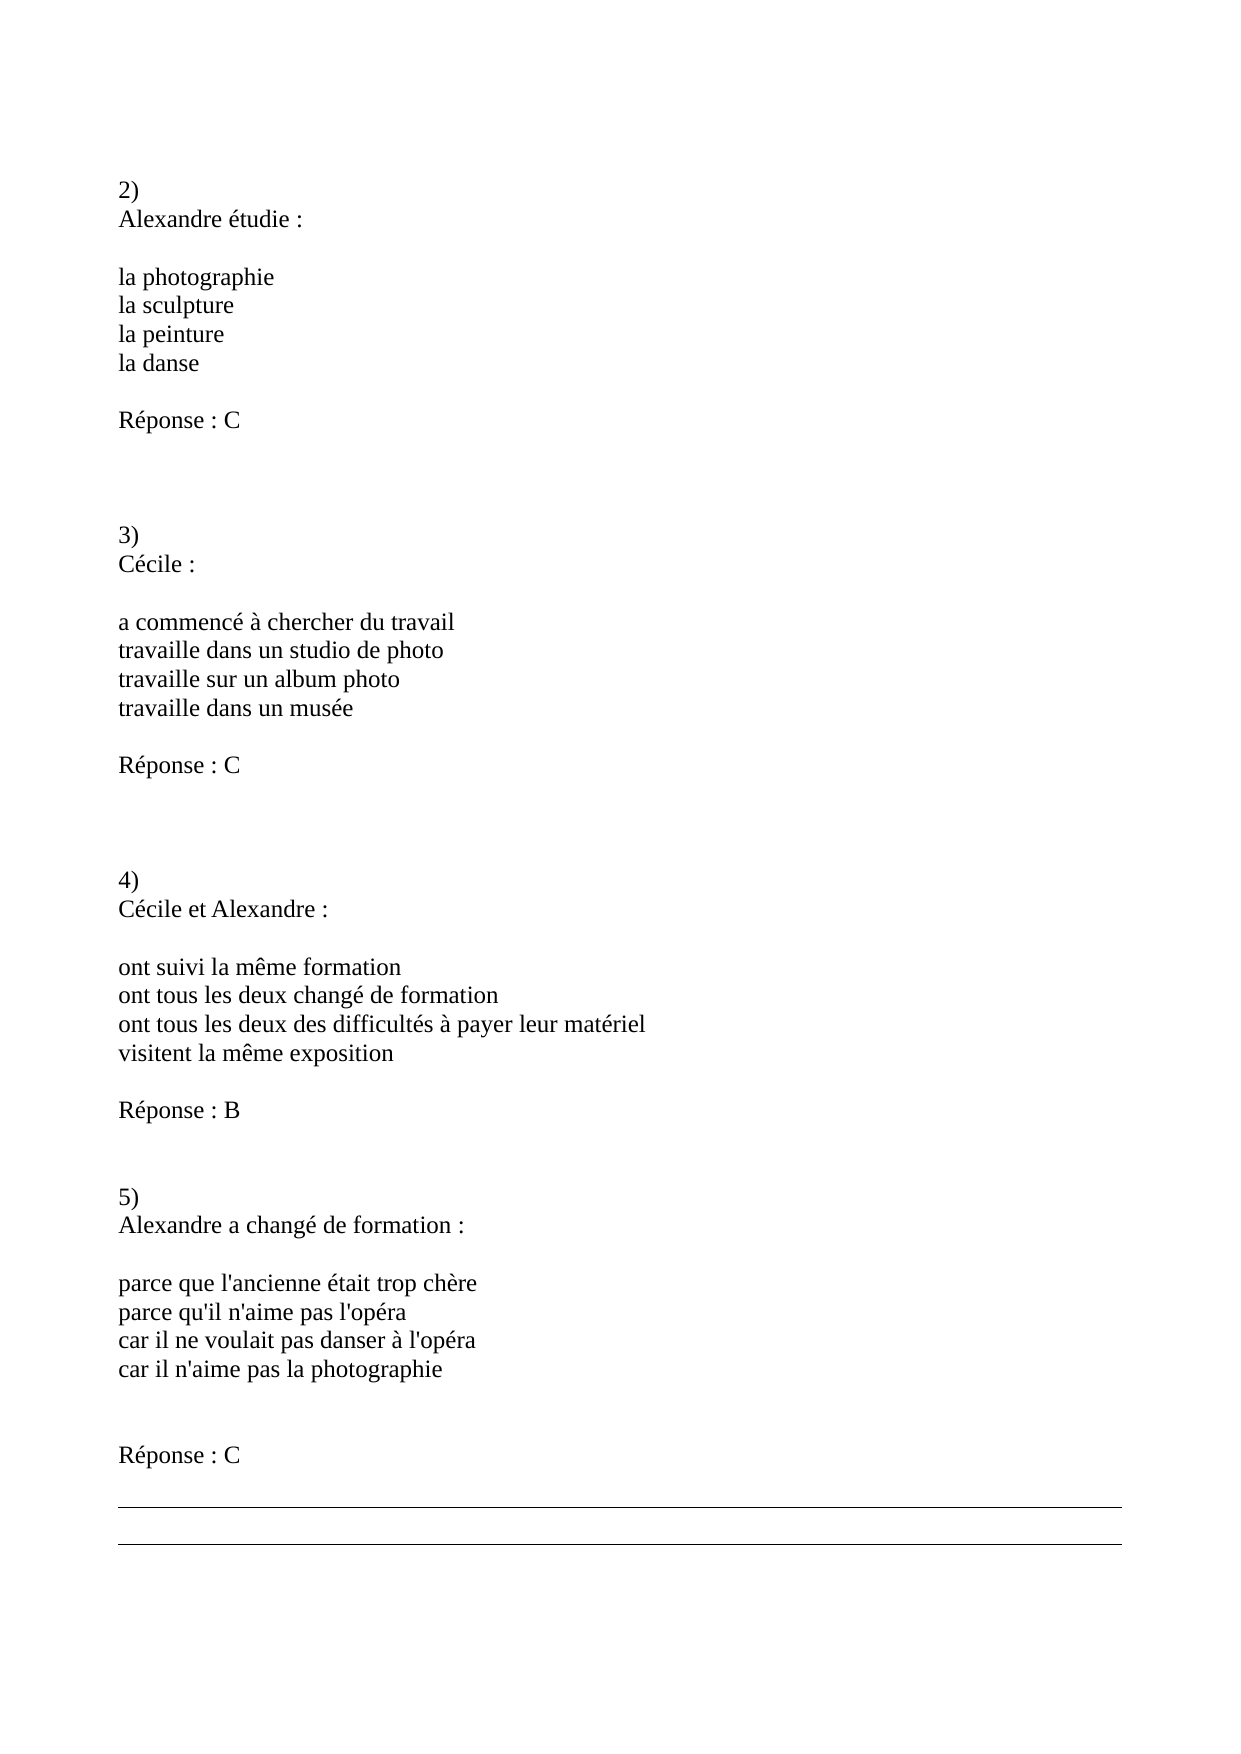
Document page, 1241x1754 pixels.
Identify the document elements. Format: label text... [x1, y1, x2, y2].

text ont tous les deux changé de formation [118, 981, 1122, 1009]
text parce que l'ancienne était trop chère [118, 1268, 1122, 1297]
text Cécile : [118, 549, 1122, 578]
text Alexandre étudie : [118, 204, 1122, 233]
text Réponse : C [118, 751, 1122, 779]
text car il n'aime pas la photographie [118, 1354, 1122, 1383]
text ont tous les deux des difficultés à payer leur matériel [118, 1009, 1122, 1038]
text Réponse : B [118, 1096, 1122, 1124]
text la danse [118, 348, 1122, 377]
text Réponse : C [118, 1441, 1122, 1469]
text 2) [118, 176, 1122, 204]
text 4) [118, 866, 1122, 894]
text la sculpture [118, 291, 1122, 319]
text travaille dans un studio de photo [118, 636, 1122, 664]
text ont suivi la même formation [118, 952, 1122, 981]
text travaille dans un musée [118, 693, 1122, 722]
text Réponse : C [118, 406, 1122, 434]
text travaille sur un album photo [118, 664, 1122, 693]
text la photographie [118, 262, 1122, 291]
text car il ne voulait pas danser à l'opéra [118, 1326, 1122, 1354]
text 5) [118, 1182, 1122, 1211]
text 3) [118, 521, 1122, 549]
text Cécile et Alexandre : [118, 894, 1122, 923]
text Alexandre a changé de formation : [118, 1211, 1122, 1239]
text a commencé à chercher du travail [118, 607, 1122, 636]
text la peinture [118, 319, 1122, 348]
text visitent la même exposition [118, 1038, 1122, 1067]
text parce qu'il n'aime pas l'opéra [118, 1297, 1122, 1326]
